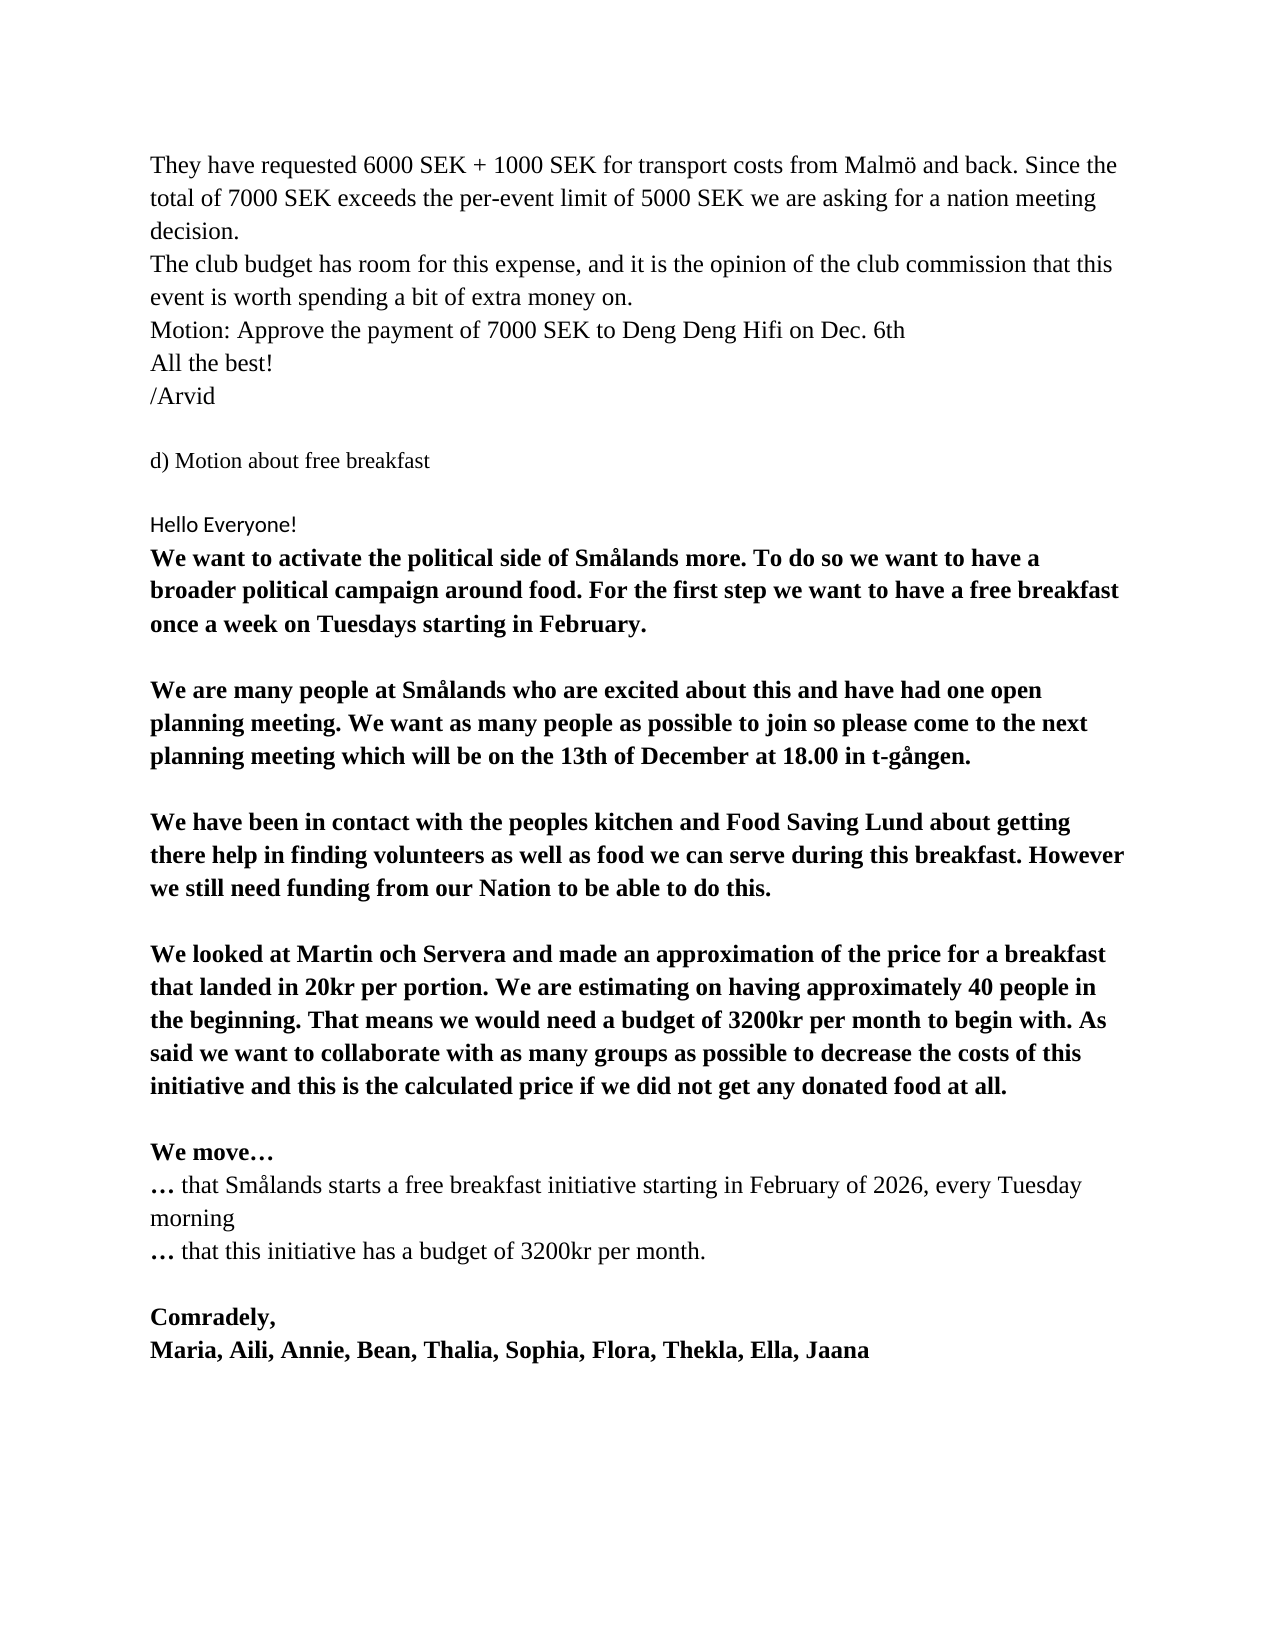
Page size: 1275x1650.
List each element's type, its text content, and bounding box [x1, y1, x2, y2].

text Comradely, [150, 1302, 1125, 1331]
text The club budget has room for this expense, and it is the opinion of the club commission that this event is worth spending a bit of extra money on. [150, 249, 1125, 311]
text We move… [150, 1137, 1125, 1166]
text All the best! [150, 348, 1125, 377]
text Motion: Approve the payment of 7000 SEK to Deng Deng Hifi on Dec. 6th [150, 315, 1125, 344]
text … that this initiative has a budget of 3200kr per month. [150, 1236, 1125, 1265]
text … that Smålands starts a free breakfast initiative starting in February of 2026, every Tuesday morning [150, 1170, 1125, 1232]
text They have requested 6000 SEK + 1000 SEK for transport costs from Malmö and back. Since the total of 7000 SEK exceeds the per-event limit of 5000 SEK we are asking for a nation meeting decision. [150, 150, 1125, 245]
text d) Motion about free breakfast [150, 447, 1125, 473]
text We are many people at Smålands who are excited about this and have had one open planning meeting. We want as many people as possible to join so please come to the next planning meeting which will be on the 13th of December at 18.00 in t-gången. [150, 675, 1125, 769]
text We looked at Martin och Servera and made an approximation of the price for a breakfast that landed in 20kr per portion. We are estimating on having approximately 40 people in the beginning. That means we would need a budget of 3200kr per month to begin with. As said we want to collaborate with as many groups as possible to decrease the costs of this initiative and this is the calculated price if we did not get any donated food at all. [150, 939, 1125, 1100]
text Hello Everyone! [150, 510, 1125, 538]
text Maria, Aili, Annie, Bean, Thalia, Sophia, Flora, Thekla, Ella, Jaana [150, 1335, 1125, 1364]
text /Arvid [150, 381, 1125, 410]
text We want to activate the political side of Smålands more. To do so we want to have a broader political campaign around food. For the first step we want to have a free breakfast once a week on Tuesdays starting in February. [150, 543, 1125, 637]
text We have been in contact with the peoples kitchen and Food Saving Lund about getting there help in finding volunteers as well as food we can serve during this breakfast. However we still need funding from our Nation to be able to do this. [150, 807, 1125, 902]
